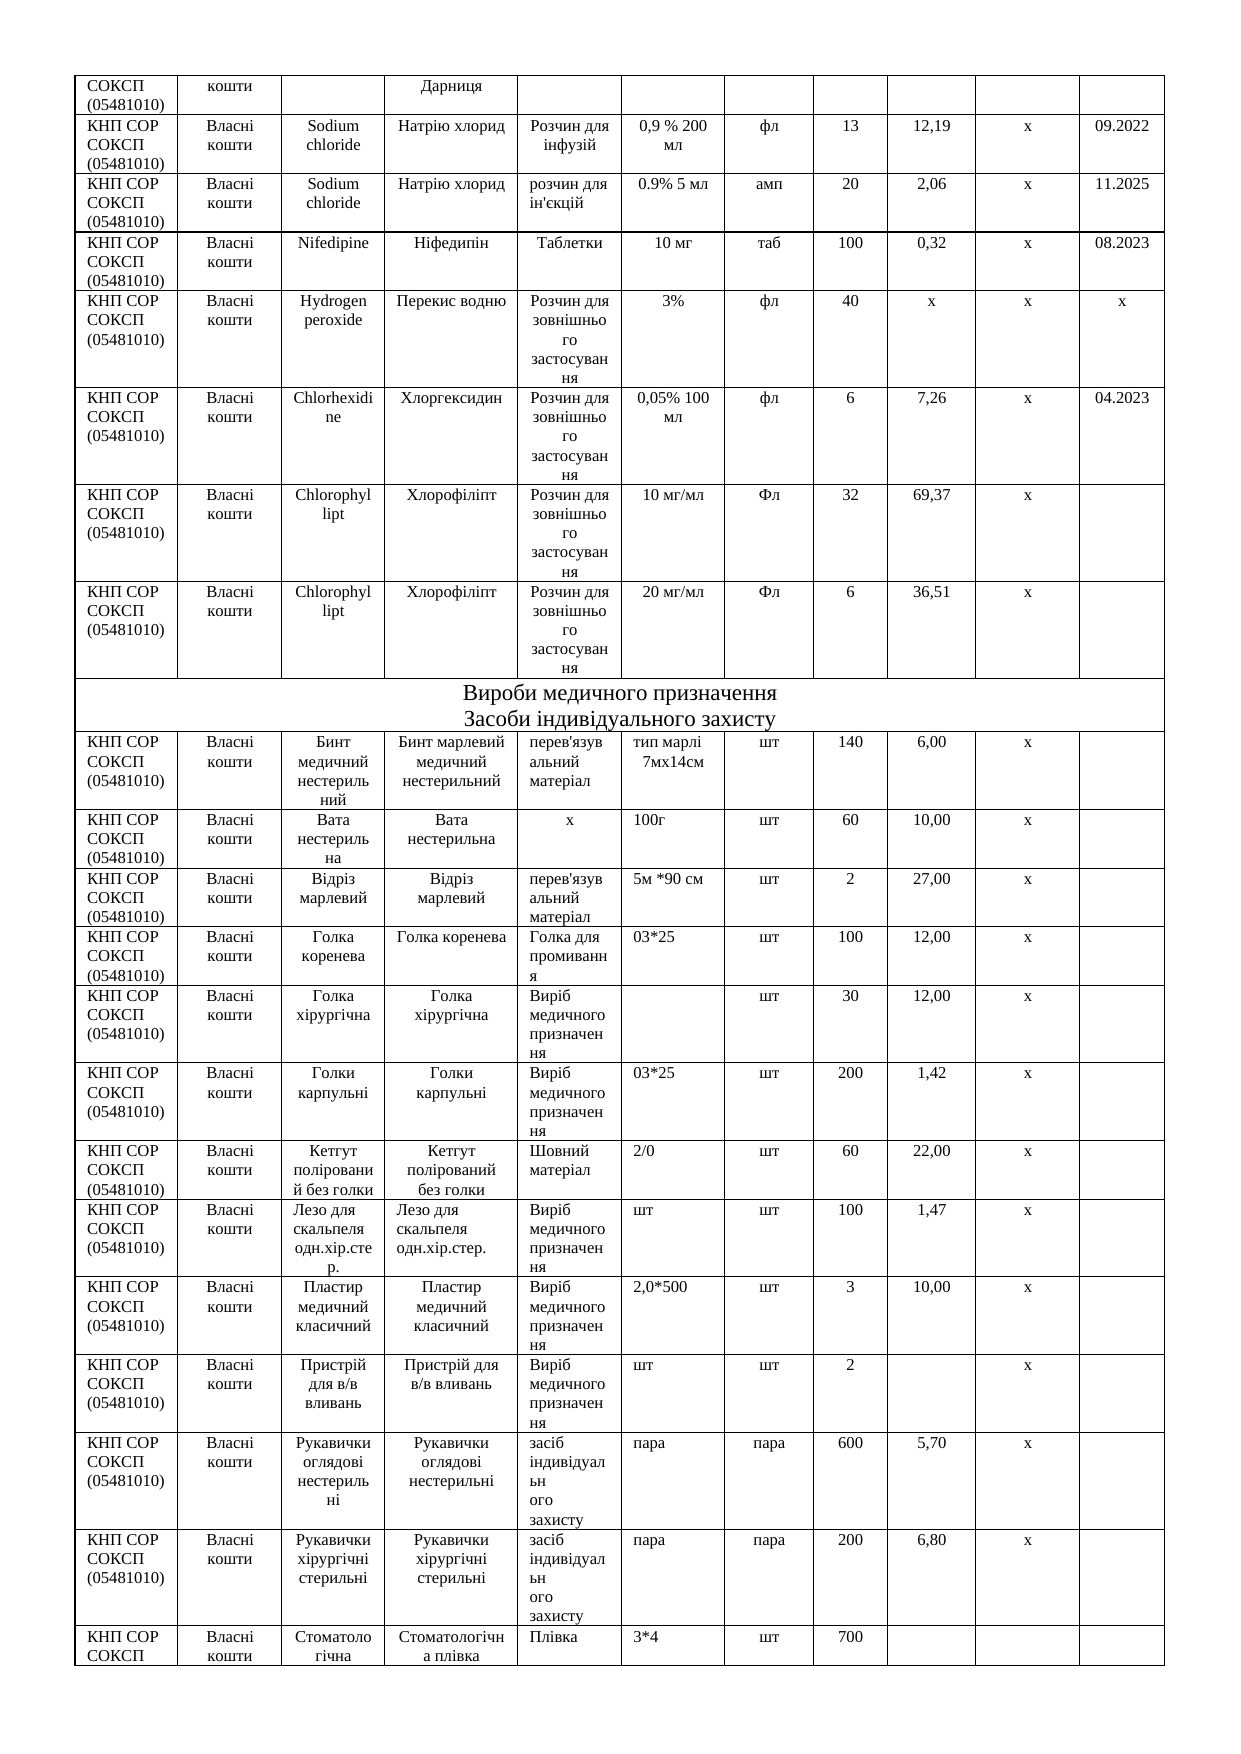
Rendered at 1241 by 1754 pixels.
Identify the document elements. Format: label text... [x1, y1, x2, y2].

table_cell Вата нестерильна [282, 810, 384, 867]
table_cell 36,51 [888, 582, 975, 677]
table_cell Власні кошти [178, 485, 281, 581]
table_cell КНП СОР СОКСП (05481010) [76, 485, 177, 581]
table_cell Шовний матеріал [518, 1141, 621, 1198]
table_cell Рукавички хірургічні стерильні [385, 1530, 517, 1625]
table_cell Голка коренева [385, 927, 517, 984]
table_cell Натрію хлорид [385, 115, 517, 173]
table_cell 3 [814, 1277, 887, 1354]
table_cell шт [725, 1063, 813, 1140]
table_cell [1080, 810, 1164, 867]
table_cell КНП СОР СОКСП (05481010) [76, 1141, 177, 1198]
table_cell пара [622, 1530, 724, 1625]
table_cell Власні кошти [178, 291, 281, 387]
table_cell шт [725, 1277, 813, 1354]
table_cell 12,19 [888, 115, 975, 173]
table_cell Виріб медичного призначення [518, 1355, 621, 1432]
table_cell Лезо для скальпеля одн.хір.стер. [385, 1200, 517, 1276]
table_cell х [976, 485, 1079, 581]
table_cell Лезо для скальпеля одн.хір.стер. [282, 1200, 384, 1276]
table_cell Власні кошти [178, 388, 281, 484]
table_cell Розчин для зовнішнього застосування [518, 582, 621, 677]
table_cell Власні кошти [178, 732, 281, 809]
table_cell КНП СОР СОКСП (05481010) [76, 582, 177, 677]
table_cell кошти [178, 76, 281, 114]
table_cell перев'язувальний матеріал [518, 732, 621, 809]
table_cell [725, 76, 813, 114]
table_cell 0,9 % 200 мл [622, 115, 724, 173]
table_cell Виріб медичного призначення [518, 1063, 621, 1140]
table_cell 100г [622, 810, 724, 867]
table_cell Голки карпульні [282, 1063, 384, 1140]
table_cell Кетгут полірований без голки [385, 1141, 517, 1198]
table_cell Власні кошти [178, 1530, 281, 1625]
table_cell х [976, 291, 1079, 387]
table_cell 10 мг/мл [622, 485, 724, 581]
table_cell Фл [725, 485, 813, 581]
table_cell [1080, 582, 1164, 677]
table_cell х [976, 233, 1079, 290]
table_cell КНП СОР СОКСП (05481010) [76, 732, 177, 809]
table_cell Sodium chloride [282, 115, 384, 173]
table_cell Власні кошти [178, 233, 281, 290]
table_cell х [976, 1433, 1079, 1528]
table_cell Вироби медичного призначення Засоби індивідуального захисту [76, 679, 1164, 731]
table_cell Плівка [518, 1626, 621, 1665]
table_cell 12,00 [888, 986, 975, 1062]
table_cell 60 [814, 1141, 887, 1198]
table_cell тип марлі 7мх14см [622, 732, 724, 809]
table_cell Бинт медичний нестерильний [282, 732, 384, 809]
table_cell Голка хірургічна [385, 986, 517, 1062]
table_cell Ніфедипін [385, 233, 517, 290]
table_cell таб [725, 233, 813, 290]
table_cell Пластир медичний класичний [385, 1277, 517, 1354]
table_cell 0,32 [888, 233, 975, 290]
table_cell 2,06 [888, 174, 975, 231]
table_cell фл [725, 388, 813, 484]
table_cell пара [622, 1433, 724, 1528]
table_cell х [976, 927, 1079, 984]
table_cell 5м *90 см [622, 869, 724, 926]
table_cell шт [725, 1200, 813, 1276]
table_cell х [976, 388, 1079, 484]
table_cell [518, 76, 621, 114]
table_cell 7,26 [888, 388, 975, 484]
table_cell 100 [814, 233, 887, 290]
table_cell шт [725, 1141, 813, 1198]
table_cell х [888, 291, 975, 387]
table_cell Розчин для зовнішнього застосування [518, 388, 621, 484]
table_cell шт [622, 1200, 724, 1276]
table_cell х [976, 869, 1079, 926]
table_cell х [976, 1141, 1079, 1198]
table_cell Кетгут полірований без голки [282, 1141, 384, 1198]
table_cell 03*25 [622, 1063, 724, 1140]
table_cell КНП СОР СОКСП (05481010) [76, 233, 177, 290]
table_cell шт [622, 1355, 724, 1432]
table_cell 100 [814, 927, 887, 984]
table_cell 140 [814, 732, 887, 809]
table_cell [622, 76, 724, 114]
table_cell Бинт марлевий медичний нестерильний [385, 732, 517, 809]
table_cell фл [725, 115, 813, 173]
table_cell КНП СОР СОКСП (05481010) [76, 388, 177, 484]
table_cell КНП СОР СОКСП (05481010) [76, 291, 177, 387]
table_cell 5,70 [888, 1433, 975, 1528]
table_cell 6,00 [888, 732, 975, 809]
table_cell Власні кошти [178, 1063, 281, 1140]
table_cell засіб індивідуальн ого захисту [518, 1530, 621, 1625]
table_cell 6 [814, 388, 887, 484]
table_cell КНП СОР СОКСП (05481010) [76, 1530, 177, 1625]
table_cell [1080, 732, 1164, 809]
table_cell шт [725, 1355, 813, 1432]
table_cell Власні кошти [178, 1277, 281, 1354]
table_cell шт [725, 927, 813, 984]
table_cell Розчин для зовнішнього застосування [518, 485, 621, 581]
table_cell Стоматологічна плівка [385, 1626, 517, 1665]
table_cell [976, 76, 1079, 114]
table_cell Власні кошти [178, 1200, 281, 1276]
table_cell Розчин для інфузій [518, 115, 621, 173]
table_cell Nifedipine [282, 233, 384, 290]
table_cell шт [725, 1626, 813, 1665]
table_cell х [976, 582, 1079, 677]
table_cell х [518, 810, 621, 867]
table_cell Власні кошти [178, 174, 281, 231]
table_cell х [976, 1277, 1079, 1354]
table_cell амп [725, 174, 813, 231]
table_cell Хлоргексидин [385, 388, 517, 484]
table_cell Власні кошти [178, 582, 281, 677]
table_cell [1080, 1141, 1164, 1198]
table_cell шт [725, 986, 813, 1062]
table_cell Рукавички оглядові нестерильні [282, 1433, 384, 1528]
table_cell х [976, 1355, 1079, 1432]
table_cell х [976, 174, 1079, 231]
table_cell КНП СОР СОКСП (05481010) [76, 115, 177, 173]
table_cell засіб індивідуальн ого захисту [518, 1433, 621, 1528]
table_cell 0,05% 100 мл [622, 388, 724, 484]
table_cell [1080, 1626, 1164, 1665]
table_cell х [976, 732, 1079, 809]
table_cell розчин для ін'єкцій [518, 174, 621, 231]
table_cell Відріз марлевий [282, 869, 384, 926]
table_cell 2,0*500 [622, 1277, 724, 1354]
table_cell 0.9% 5 мл [622, 174, 724, 231]
table_cell х [976, 1063, 1079, 1140]
table_cell Натрію хлорид [385, 174, 517, 231]
table_cell Власні кошти [178, 1626, 281, 1665]
table_cell [888, 1355, 975, 1432]
table_cell 11.2025 [1080, 174, 1164, 231]
table_cell КНП СОР СОКСП (05481010) [76, 927, 177, 984]
table_cell Власні кошти [178, 1141, 281, 1198]
table_cell Виріб медичного призначення [518, 1277, 621, 1354]
table_cell [1080, 485, 1164, 581]
table_cell Власні кошти [178, 810, 281, 867]
table_cell 04.2023 [1080, 388, 1164, 484]
table_cell х [976, 1530, 1079, 1625]
table_cell [1080, 1355, 1164, 1432]
table_cell 3% [622, 291, 724, 387]
table_cell Власні кошти [178, 986, 281, 1062]
table_cell [1080, 1277, 1164, 1354]
table_cell 6 [814, 582, 887, 677]
table_cell х [1080, 291, 1164, 387]
table_cell [1080, 1530, 1164, 1625]
table_cell перев'язувальний матеріал [518, 869, 621, 926]
table_cell пара [725, 1433, 813, 1528]
table_cell Пластир медичний класичний [282, 1277, 384, 1354]
table_cell Перекис водню [385, 291, 517, 387]
table_cell 09.2022 [1080, 115, 1164, 173]
table_cell 60 [814, 810, 887, 867]
table_cell Таблетки [518, 233, 621, 290]
table_cell 22,00 [888, 1141, 975, 1198]
table_cell х [976, 986, 1079, 1062]
table_cell Фл [725, 582, 813, 677]
table_cell Стоматологічна [282, 1626, 384, 1665]
table_cell [976, 1626, 1079, 1665]
table_cell [1080, 869, 1164, 926]
table_cell КНП СОР СОКСП (05481010) [76, 810, 177, 867]
table_cell КНП СОР СОКСП (05481010) [76, 1063, 177, 1140]
table_cell Хлорофіліпт [385, 485, 517, 581]
table_cell пара [725, 1530, 813, 1625]
table_cell 27,00 [888, 869, 975, 926]
table_cell 13 [814, 115, 887, 173]
table_cell 3*4 [622, 1626, 724, 1665]
table_cell Рукавички оглядові нестерильні [385, 1433, 517, 1528]
table_cell КНП СОР СОКСП (05481010) [76, 1355, 177, 1432]
table_cell 69,37 [888, 485, 975, 581]
table_cell Рукавички хірургічні стерильні [282, 1530, 384, 1625]
table_cell 10,00 [888, 1277, 975, 1354]
table_cell Sodium chloride [282, 174, 384, 231]
table_cell 40 [814, 291, 887, 387]
table_cell 1,42 [888, 1063, 975, 1140]
table_cell 200 [814, 1530, 887, 1625]
table_cell х [976, 115, 1079, 173]
table_cell 32 [814, 485, 887, 581]
table_cell 03*25 [622, 927, 724, 984]
table_cell Власні кошти [178, 869, 281, 926]
table_cell Відріз марлевий [385, 869, 517, 926]
table_cell СОКСП (05481010) [76, 76, 177, 114]
table_cell [1080, 76, 1164, 114]
table_cell Власні кошти [178, 115, 281, 173]
table_cell Власні кошти [178, 927, 281, 984]
table_cell КНП СОР СОКСП [76, 1626, 177, 1665]
table_cell 30 [814, 986, 887, 1062]
table_cell х [976, 1200, 1079, 1276]
table_cell Хлорофіліпт [385, 582, 517, 677]
table_cell 2 [814, 1355, 887, 1432]
table_cell Chlorhexidine [282, 388, 384, 484]
table_cell 100 [814, 1200, 887, 1276]
table_cell фл [725, 291, 813, 387]
table_cell Chlorophyllipt [282, 582, 384, 677]
table_cell Голка хірургічна [282, 986, 384, 1062]
table_cell шт [725, 810, 813, 867]
table_cell 12,00 [888, 927, 975, 984]
table_cell 200 [814, 1063, 887, 1140]
table_cell Hydrogen peroxide [282, 291, 384, 387]
table_cell [1080, 1063, 1164, 1140]
table_cell [814, 76, 887, 114]
table_cell 700 [814, 1626, 887, 1665]
table_cell Виріб медичного призначення [518, 1200, 621, 1276]
table_cell [1080, 1433, 1164, 1528]
table_cell [282, 76, 384, 114]
table_cell Виріб медичного призначення [518, 986, 621, 1062]
table_cell 08.2023 [1080, 233, 1164, 290]
table_cell [888, 76, 975, 114]
table_cell Вата нестерильна [385, 810, 517, 867]
table_cell 10,00 [888, 810, 975, 867]
table_cell [1080, 986, 1164, 1062]
table_cell Дарниця [385, 76, 517, 114]
table_cell [1080, 927, 1164, 984]
table_cell [622, 986, 724, 1062]
table_cell Пристрій для в/в вливань [282, 1355, 384, 1432]
table_cell [1080, 1200, 1164, 1276]
table_cell [888, 1626, 975, 1665]
table_cell 20 [814, 174, 887, 231]
table_cell КНП СОР СОКСП (05481010) [76, 869, 177, 926]
table_cell 600 [814, 1433, 887, 1528]
table_cell 6,80 [888, 1530, 975, 1625]
table_cell Розчин для зовнішнього застосування [518, 291, 621, 387]
table_cell Пристрій для в/в вливань [385, 1355, 517, 1432]
table_cell КНП СОР СОКСП (05481010) [76, 986, 177, 1062]
table_cell Голка для промивання [518, 927, 621, 984]
table_cell Голки карпульні [385, 1063, 517, 1140]
table_cell х [976, 810, 1079, 867]
table_cell шт [725, 732, 813, 809]
table_cell 10 мг [622, 233, 724, 290]
table_cell КНП СОР СОКСП (05481010) [76, 1433, 177, 1528]
table_cell Chlorophyllipt [282, 485, 384, 581]
table_cell Власні кошти [178, 1355, 281, 1432]
table_cell КНП СОР СОКСП (05481010) [76, 1277, 177, 1354]
table_cell КНП СОР СОКСП (05481010) [76, 1200, 177, 1276]
table_cell 2/0 [622, 1141, 724, 1198]
table_cell Голка коренева [282, 927, 384, 984]
table_cell шт [725, 869, 813, 926]
table_cell 2 [814, 869, 887, 926]
table_cell Власні кошти [178, 1433, 281, 1528]
table_cell 20 мг/мл [622, 582, 724, 677]
table_cell КНП СОР СОКСП (05481010) [76, 174, 177, 231]
table_cell 1,47 [888, 1200, 975, 1276]
